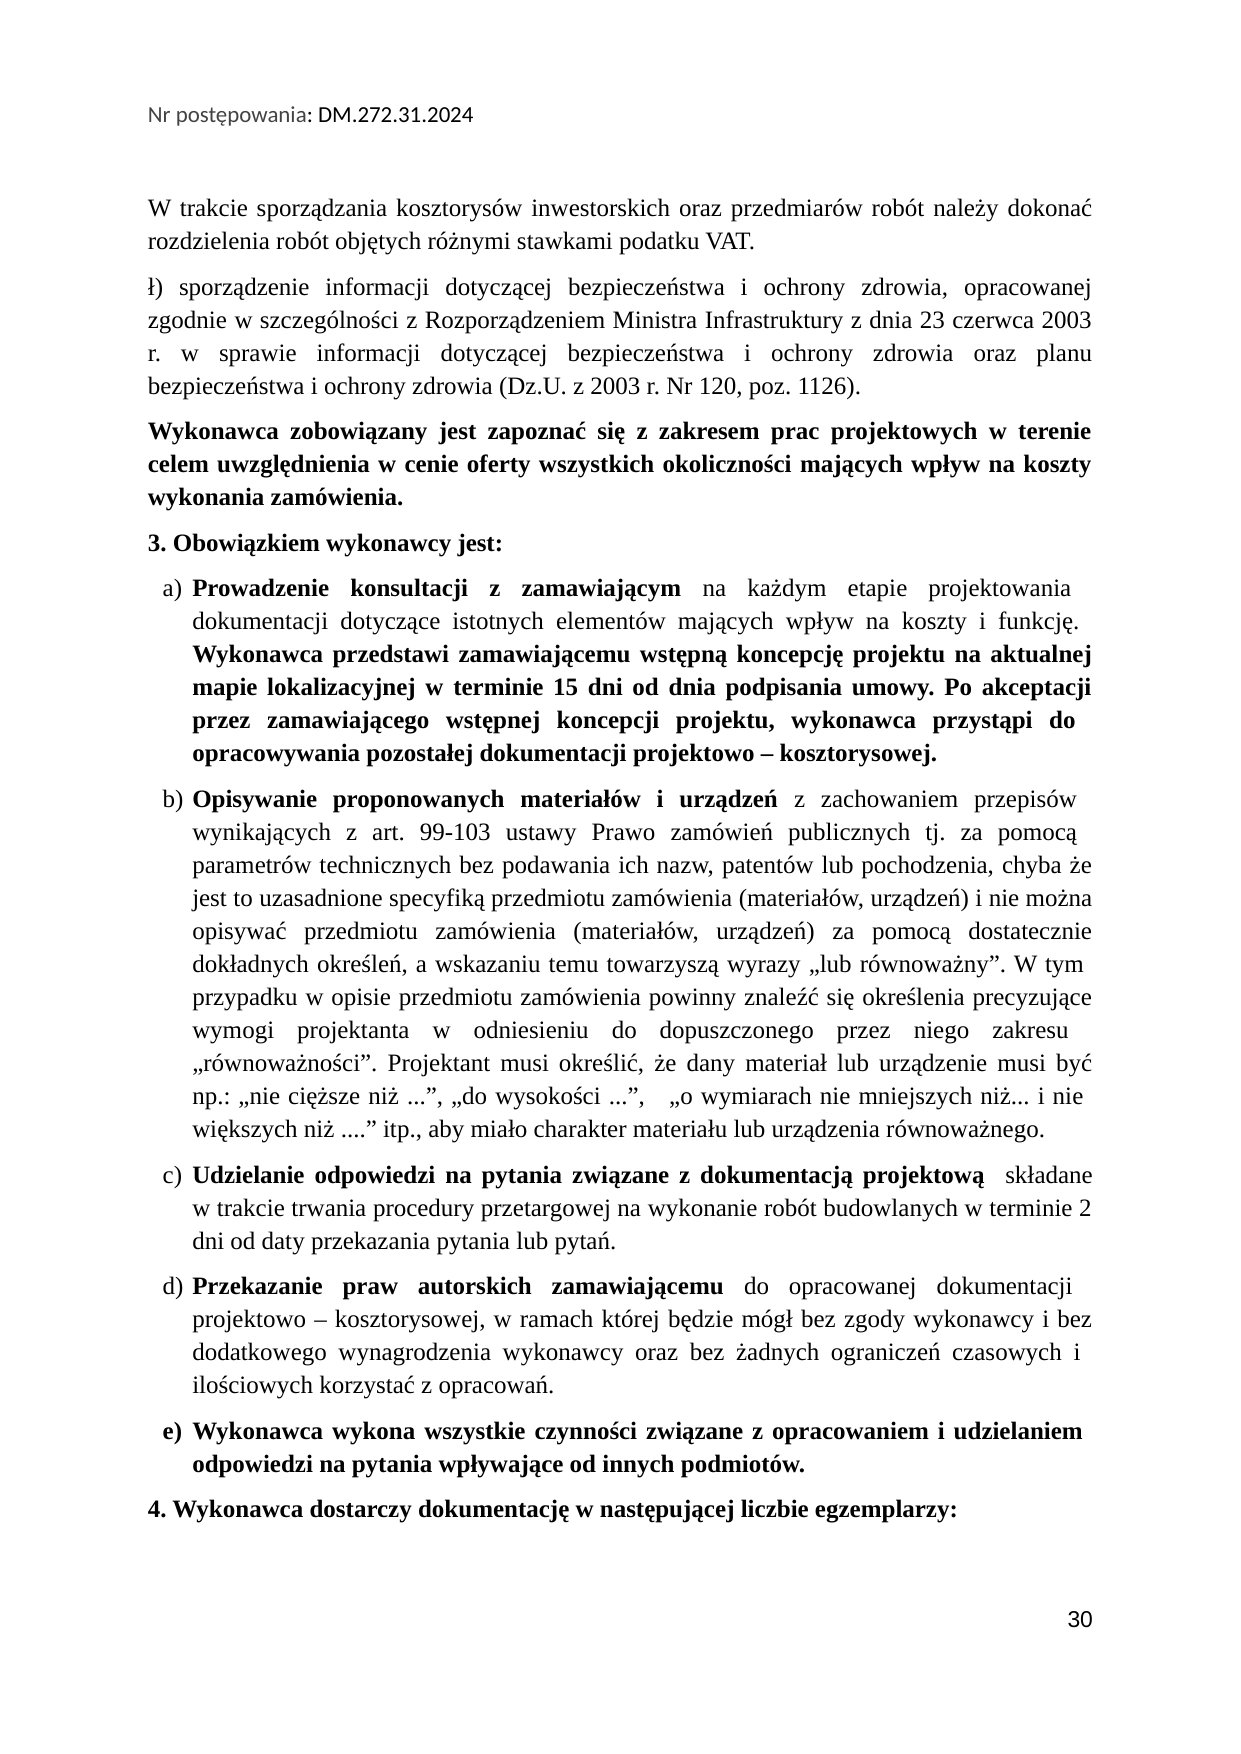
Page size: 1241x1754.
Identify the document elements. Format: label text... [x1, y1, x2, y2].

list Opisywanie proponowanych materiałów i urządzeń z zachowaniem przepisów wynikających z art. 99-103 ustawy Prawo zamówień publicznych tj. za pomocą parametrów technicznych bez podawania ich nazw, patentów lub pochodzenia, chyba że jest to uzasadnione specyfiką przedmiotu zamówienia (materiałów, urządzeń) i nie można opisywać przedmiotu zamówienia (materiałów, urządzeń) za pomocą dostatecznie dokładnych określeń, a wskazaniu temu towarzyszą wyrazy „lub równoważny”. W tym przypadku w opisie przedmiotu zamówienia powinny znaleźć się określenia precyzujące wymogi projektanta w odniesieniu do dopuszczonego przez niego zakresu „równoważności”. Projektant musi określić, że dany materiał lub urządzenie musi być np.: „nie cięższe niż ...”, „do wysokości ...”, „o wymiarach nie mniejszych niż... i nie większych niż ....” itp., aby miało charakter materiału lub urządzenia równoważnego. [162, 784, 1093, 1143]
text W trakcie sporządzania kosztorysów inwestorskich oraz przedmiarów robót należy dokonać rozdzielenia robót objętych różnymi stawkami podatku VAT. [148, 193, 1093, 255]
text Wykonawca zobowiązany jest zapoznać się z zakresem prac projektowych w terenie celem uwzględnienia w cenie oferty wszystkich okoliczności mających wpływ na koszty wykonania zamówienia. [148, 416, 1093, 511]
text ł) sporządzenie informacji dotyczącej bezpieczeństwa i ochrony zdrowia, opracowanej zgodnie w szczególności z Rozporządzeniem Ministra Infrastruktury z dnia 23 czerwca 2003 r. w sprawie informacji dotyczącej bezpieczeństwa i ochrony zdrowia oraz planu bezpieczeństwa i ochrony zdrowia (Dz.U. z 2003 r. Nr 120, poz. 1126). [148, 272, 1093, 399]
text 4. Wykonawca dostarczy dokumentację w następującej liczbie egzemplarzy: [148, 1494, 1093, 1523]
list Udzielanie odpowiedzi na pytania związane z dokumentacją projektową składane w trakcie trwania procedury przetargowej na wykonanie robót budowlanych w terminie 2 dni od daty przekazania pytania lub pytań. [162, 1160, 1093, 1254]
list Wykonawca wykona wszystkie czynności związane z opracowaniem i udzielaniem odpowiedzi na pytania wpływające od innych podmiotów. [162, 1416, 1093, 1478]
text 3. Obowiązkiem wykonawcy jest: [148, 528, 1093, 557]
list Prowadzenie konsultacji z zamawiającym na każdym etapie projektowania dokumentacji dotyczące istotnych elementów mających wpływ na koszty i funkcję. Wykonawca przedstawi zamawiającemu wstępną koncepcję projektu na aktualnej mapie lokalizacyjnej w terminie 15 dni od dnia podpisania umowy. Po akceptacji przez zamawiającego wstępnej koncepcji projektu, wykonawca przystąpi do opracowywania pozostałej dokumentacji projektowo – kosztorysowej. [162, 573, 1093, 767]
list Przekazanie praw autorskich zamawiającemu do opracowanej dokumentacji projektowo – kosztorysowej, w ramach której będzie mógł bez zgody wykonawcy i bez dodatkowego wynagrodzenia wykonawcy oraz bez żadnych ograniczeń czasowych i ilościowych korzystać z opracowań. [162, 1271, 1093, 1399]
